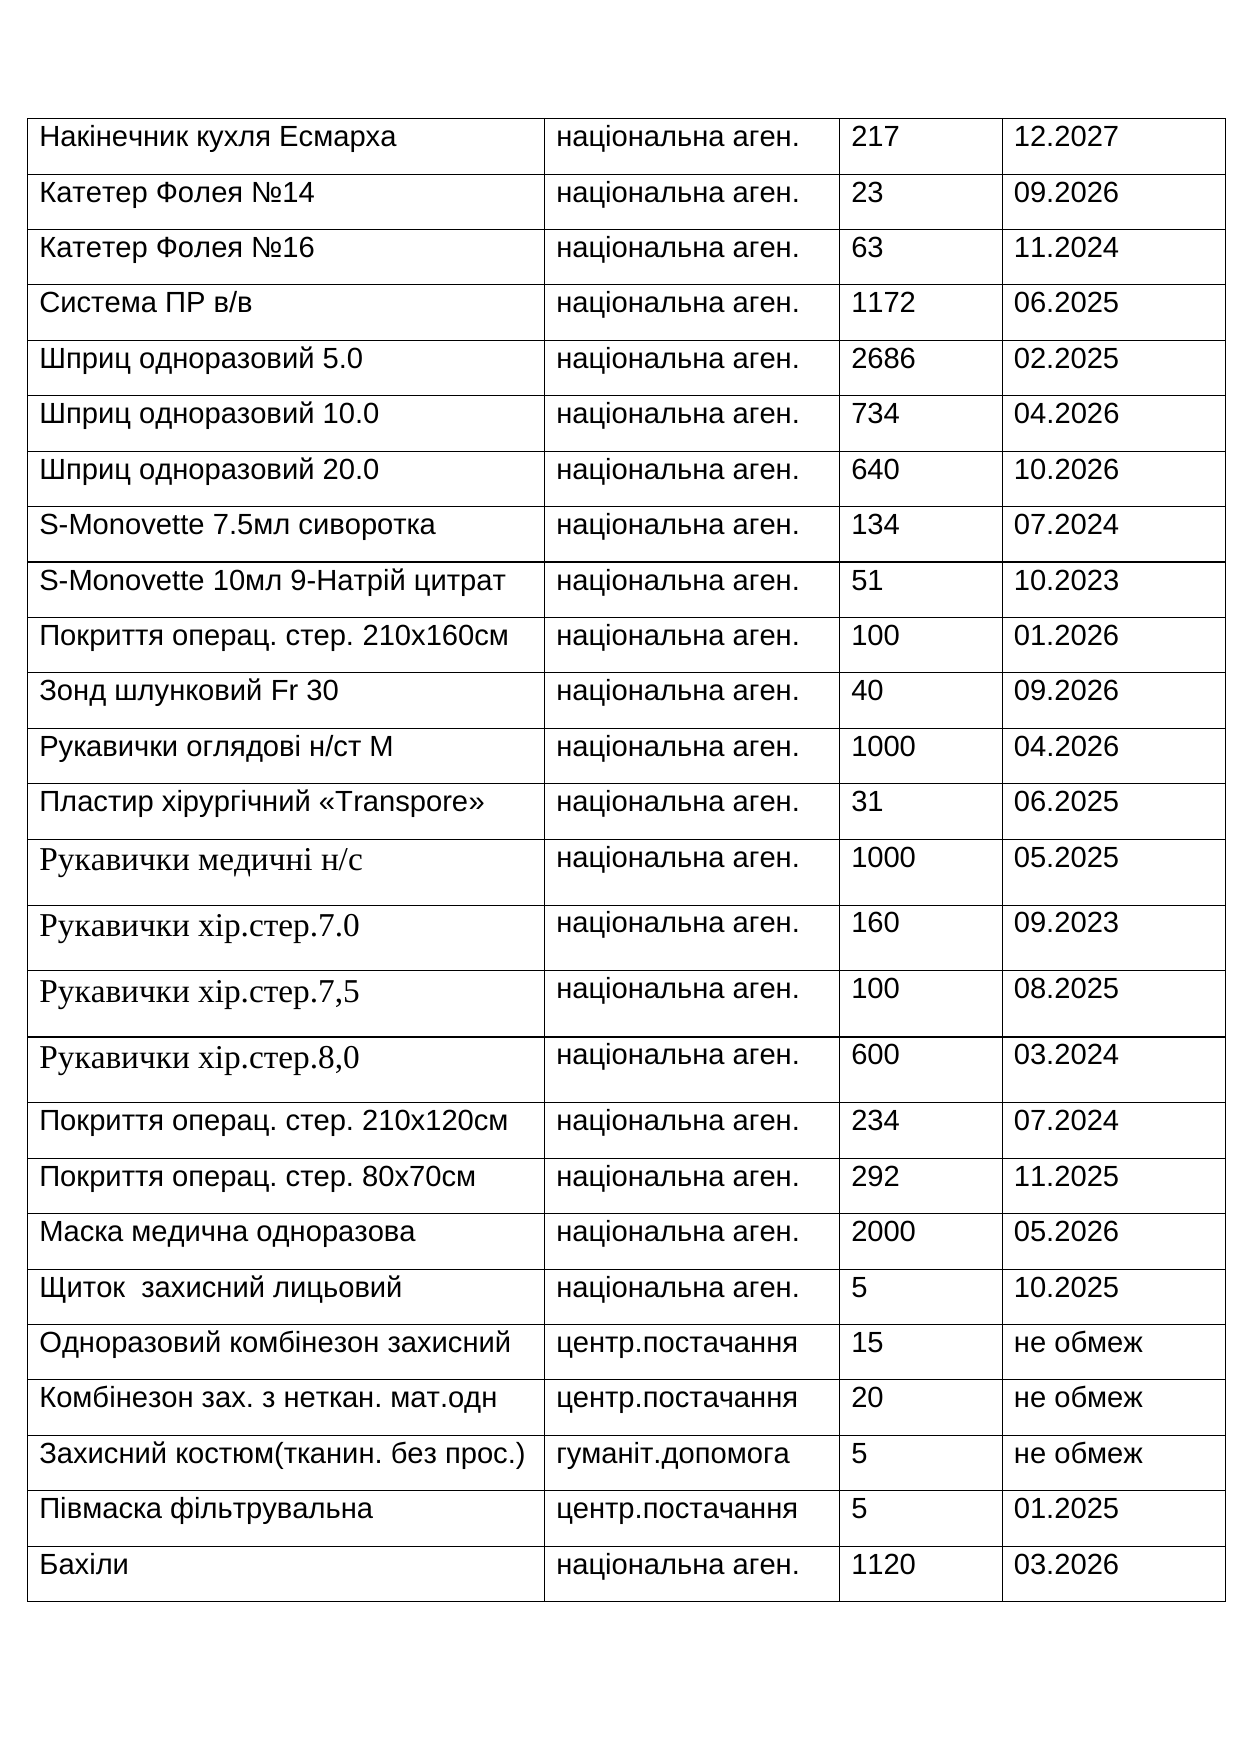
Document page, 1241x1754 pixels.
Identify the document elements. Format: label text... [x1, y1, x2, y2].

table_cell 15 [840, 1325, 1002, 1379]
table_cell Рукавички оглядові н/ст М [28, 729, 544, 783]
table_cell центр.постачання [545, 1491, 839, 1546]
table_cell Рукавички хір.стер.8,0 [28, 1038, 544, 1102]
table_cell національна аген. [545, 618, 839, 672]
table_cell 1120 [840, 1547, 1002, 1601]
table_cell 1000 [840, 840, 1002, 904]
table_cell національна аген. [545, 784, 839, 838]
table_cell національна аген. [545, 507, 839, 561]
table_cell Покриття операц. стер. 210х160см [28, 618, 544, 672]
table_cell Шприц одноразовий 10.0 [28, 396, 544, 451]
table_cell 07.2024 [1003, 507, 1225, 561]
table_cell 03.2024 [1003, 1038, 1225, 1102]
table_cell 5 [840, 1270, 1002, 1324]
table_cell 07.2024 [1003, 1103, 1225, 1158]
table_cell 04.2026 [1003, 396, 1225, 451]
table_cell Шприц одноразовий 20.0 [28, 452, 544, 506]
table_cell 160 [840, 906, 1002, 970]
table_cell 06.2025 [1003, 285, 1225, 340]
table_cell 09.2023 [1003, 906, 1225, 970]
table_cell Рукавички хір.стер.7.0 [28, 906, 544, 970]
table_cell 06.2025 [1003, 784, 1225, 838]
table_cell національна аген. [545, 840, 839, 904]
table_cell 100 [840, 971, 1002, 1036]
table_cell 217 [840, 119, 1002, 173]
table_cell 1000 [840, 729, 1002, 783]
table_cell національна аген. [545, 673, 839, 728]
table_cell національна аген. [545, 1159, 839, 1213]
table_cell 292 [840, 1159, 1002, 1213]
table_cell 10.2025 [1003, 1270, 1225, 1324]
table_cell гуманіт.допомога [545, 1436, 839, 1490]
table_cell не обмеж [1003, 1380, 1225, 1435]
table_cell 1172 [840, 285, 1002, 340]
table_cell Пластир хірургічний «Тranspore» [28, 784, 544, 838]
table_cell національна аген. [545, 971, 839, 1036]
table_cell 10.2023 [1003, 563, 1225, 617]
table_cell Комбінезон зах. з неткан. мат.одн [28, 1380, 544, 1435]
table_cell 234 [840, 1103, 1002, 1158]
table_cell Катетер Фолея №16 [28, 230, 544, 284]
table_cell не обмеж [1003, 1325, 1225, 1379]
table_cell 05.2025 [1003, 840, 1225, 904]
table_cell 08.2025 [1003, 971, 1225, 1036]
table_cell Покриття операц. стер. 80х70см [28, 1159, 544, 1213]
table_cell 51 [840, 563, 1002, 617]
table_cell Катетер Фолея №14 [28, 175, 544, 229]
table_cell Накінечник кухля Есмарха [28, 119, 544, 173]
table_cell 734 [840, 396, 1002, 451]
table_cell 04.2026 [1003, 729, 1225, 783]
table_cell 11.2025 [1003, 1159, 1225, 1213]
table_cell 2686 [840, 341, 1002, 395]
table_cell 5 [840, 1436, 1002, 1490]
table_cell Одноразовий комбінезон захисний [28, 1325, 544, 1379]
table_cell національна аген. [545, 906, 839, 970]
table_cell 23 [840, 175, 1002, 229]
table_cell 05.2026 [1003, 1214, 1225, 1268]
table_cell центр.постачання [545, 1325, 839, 1379]
table_cell 03.2026 [1003, 1547, 1225, 1601]
table_cell 10.2026 [1003, 452, 1225, 506]
table_cell S-Monovette 7.5мл сиворотка [28, 507, 544, 561]
table_cell Півмаска фільтрувальна [28, 1491, 544, 1546]
table_cell Зонд шлунковий Fr 30 [28, 673, 544, 728]
table_cell 31 [840, 784, 1002, 838]
table_cell 01.2026 [1003, 618, 1225, 672]
table_cell 2000 [840, 1214, 1002, 1268]
table_cell центр.постачання [545, 1380, 839, 1435]
table_cell національна аген. [545, 119, 839, 173]
table_cell національна аген. [545, 452, 839, 506]
table_cell національна аген. [545, 729, 839, 783]
table_cell національна аген. [545, 563, 839, 617]
table_cell національна аген. [545, 285, 839, 340]
table_cell Захисний костюм(тканин. без прос.) [28, 1436, 544, 1490]
table_cell 5 [840, 1491, 1002, 1546]
table_cell 63 [840, 230, 1002, 284]
table_cell 20 [840, 1380, 1002, 1435]
table_cell 11.2024 [1003, 230, 1225, 284]
table_cell національна аген. [545, 1547, 839, 1601]
table_cell національна аген. [545, 341, 839, 395]
table_cell Бахіли [28, 1547, 544, 1601]
table_cell не обмеж [1003, 1436, 1225, 1490]
table_cell Маска медична одноразова [28, 1214, 544, 1268]
table_cell Система ПР в/в [28, 285, 544, 340]
table_cell Рукавички медичні н/с [28, 840, 544, 904]
table_cell 02.2025 [1003, 341, 1225, 395]
table_cell національна аген. [545, 1270, 839, 1324]
table_cell Шприц одноразовий 5.0 [28, 341, 544, 395]
table_cell 100 [840, 618, 1002, 672]
table_cell національна аген. [545, 1103, 839, 1158]
table_cell S-Monovette 10мл 9-Натрій цитрат [28, 563, 544, 617]
table_cell 09.2026 [1003, 673, 1225, 728]
table_cell Щиток захисний лицьовий [28, 1270, 544, 1324]
table_cell 09.2026 [1003, 175, 1225, 229]
table_cell 01.2025 [1003, 1491, 1225, 1546]
table_cell Покриття операц. стер. 210х120см [28, 1103, 544, 1158]
table_cell 640 [840, 452, 1002, 506]
table_cell 12.2027 [1003, 119, 1225, 173]
table_cell національна аген. [545, 396, 839, 451]
table_cell 40 [840, 673, 1002, 728]
table_cell національна аген. [545, 1038, 839, 1102]
table_cell 600 [840, 1038, 1002, 1102]
table_cell національна аген. [545, 230, 839, 284]
table_cell Рукавички хір.стер.7,5 [28, 971, 544, 1036]
table_cell національна аген. [545, 175, 839, 229]
table_cell національна аген. [545, 1214, 839, 1268]
table_cell 134 [840, 507, 1002, 561]
